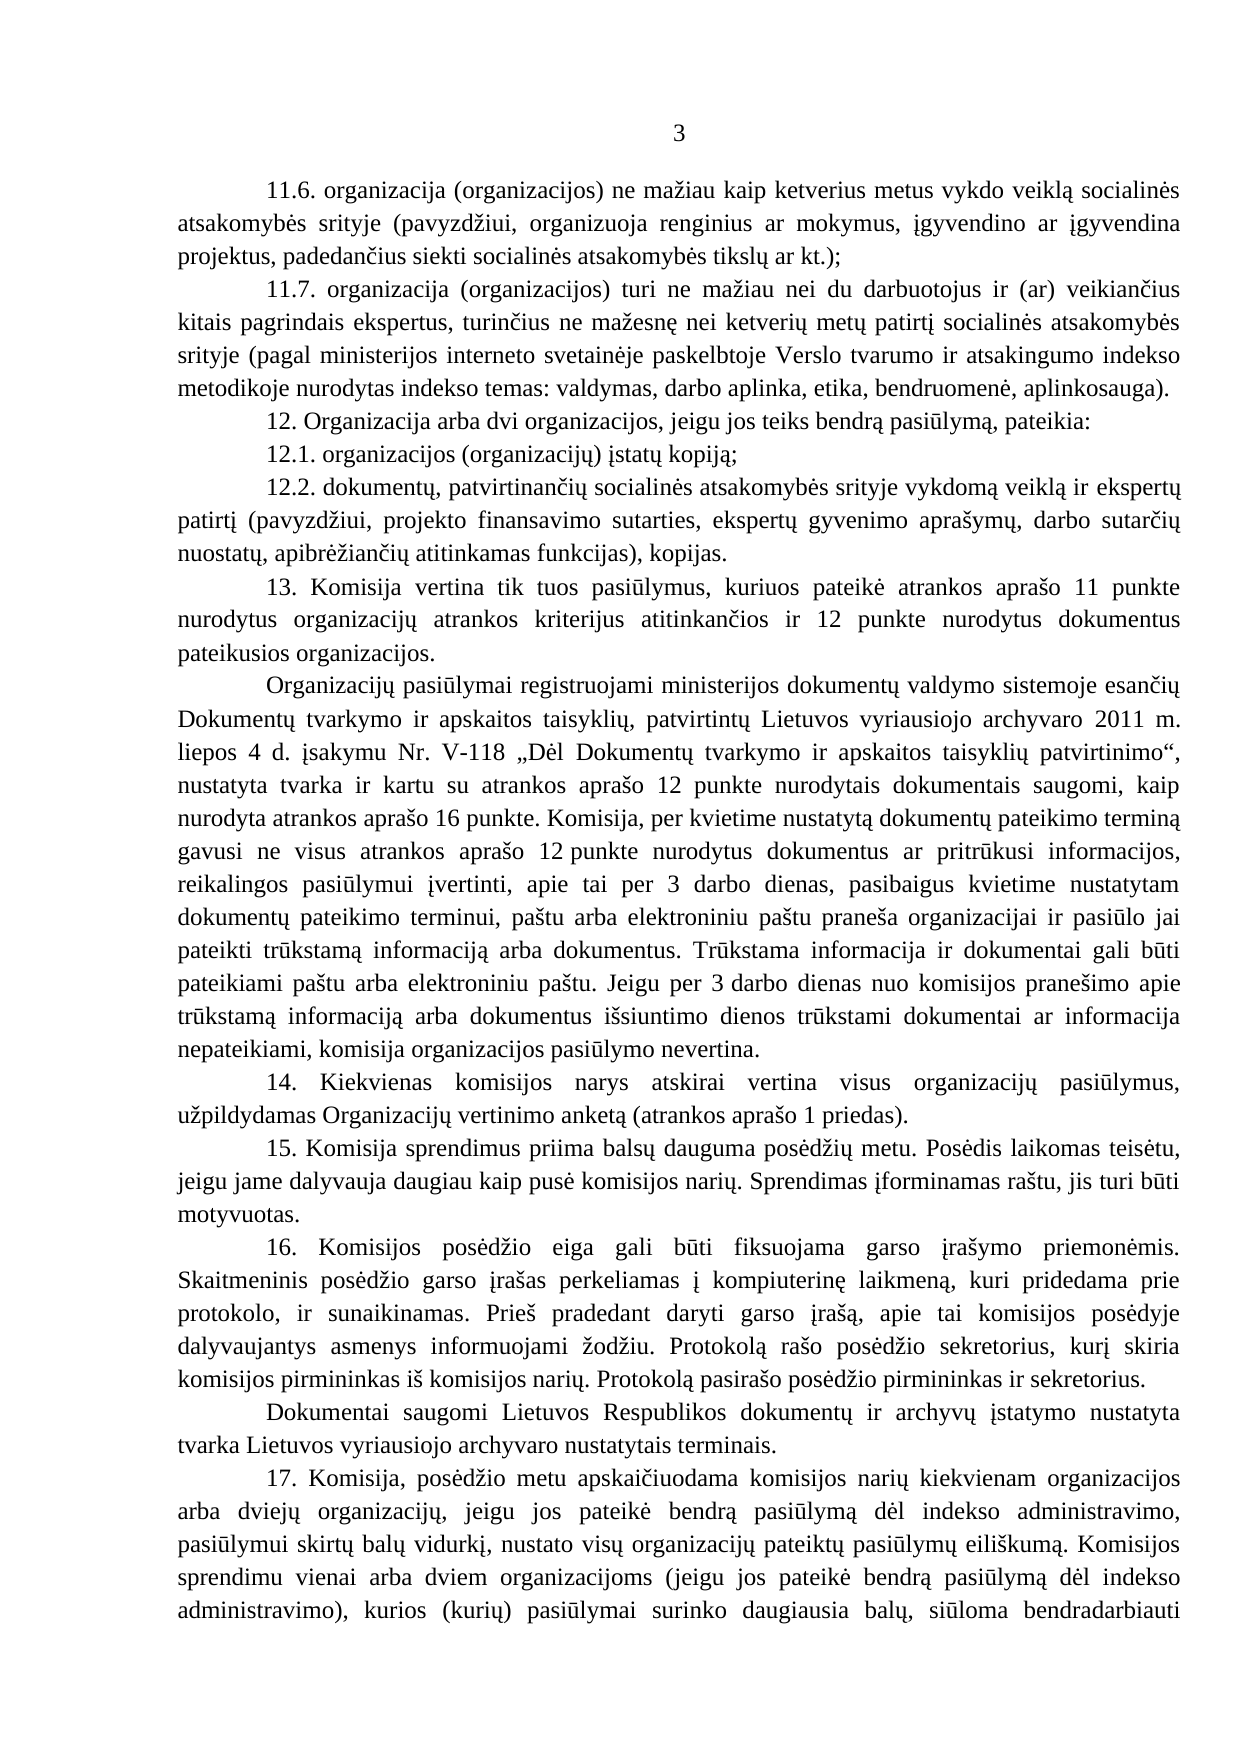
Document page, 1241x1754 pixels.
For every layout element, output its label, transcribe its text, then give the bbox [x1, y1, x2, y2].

text 13. Komisija vertina tik tuos pasiūlymus, kuriuos pateikė atrankos aprašo 11 punkte nurodytus organizacijų atrankos kriterijus atitinkančios ir 12 punkte nurodytus dokumentus pateikusios organizacijos. [177, 572, 1181, 666]
text 11.6. organizacija (organizacijos) ne mažiau kaip ketverius metus vykdo veiklą socialinės atsakomybės srityje (pavyzdžiui, organizuoja renginius ar mokymus, įgyvendino ar įgyvendina projektus, padedančius siekti socialinės atsakomybės tikslų ar kt.); [177, 175, 1181, 270]
text 16. Komisijos posėdžio eiga gali būti fiksuojama garso įrašymo priemonėmis. Skaitmeninis posėdžio garso įrašas perkeliamas į kompiuterinę laikmeną, kuri pridedama prie protokolo, ir sunaikinamas. Prieš pradedant daryti garso įrašą, apie tai komisijos posėdyje dalyvaujantys asmenys informuojami žodžiu. Protokolą rašo posėdžio sekretorius, kurį skiria komisijos pirmininkas iš komisijos narių. Protokolą pasirašo posėdžio pirmininkas ir sekretorius. [177, 1232, 1181, 1393]
text 12.2. dokumentų, patvirtinančių socialinės atsakomybės srityje vykdomą veiklą ir ekspertų patirtį (pavyzdžiui, projekto finansavimo sutarties, ekspertų gyvenimo aprašymų, darbo sutarčių nuostatų, apibrėžiančių atitinkamas funkcijas), kopijas. [177, 472, 1181, 567]
text 17. Komisija, posėdžio metu apskaičiuodama komisijos narių kiekvienam organizacijos arba dviejų organizacijų, jeigu jos pateikė bendrą pasiūlymą dėl indekso administravimo, pasiūlymui skirtų balų vidurkį, nustato visų organizacijų pateiktų pasiūlymų eiliškumą. Komisijos sprendimu vienai arba dviem organizacijoms (jeigu jos pateikė bendrą pasiūlymą dėl indekso administravimo), kurios (kurių) pasiūlymai surinko daugiausia balų, siūloma bendradarbiauti [177, 1463, 1181, 1624]
text 12. Organizacija arba dvi organizacijos, jeigu jos teiks bendrą pasiūlymą, pateikia: [177, 406, 1181, 435]
text 15. Komisija sprendimus priima balsų dauguma posėdžių metu. Posėdis laikomas teisėtu, jeigu jame dalyvauja daugiau kaip pusė komisijos narių. Sprendimas įforminamas raštu, jis turi būti motyvuotas. [177, 1133, 1181, 1228]
text 14. Kiekvienas komisijos narys atskirai vertina visus organizacijų pasiūlymus, užpildydamas Organizacijų vertinimo anketą (atrankos aprašo 1 priedas). [177, 1067, 1181, 1129]
text Organizacijų pasiūlymai registruojami ministerijos dokumentų valdymo sistemoje esančių Dokumentų tvarkymo ir apskaitos taisyklių, patvirtintų Lietuvos vyriausiojo archyvaro 2011 m. liepos 4 d. įsakymu Nr. V-118 „Dėl Dokumentų tvarkymo ir apskaitos taisyklių patvirtinimo“, nustatyta tvarka ir kartu su atrankos aprašo 12 punkte nurodytais dokumentais saugomi, kaip nurodyta atrankos aprašo 16 punkte. Komisija, per kvietime nustatytą dokumentų pateikimo terminą gavusi ne visus atrankos aprašo 12 punkte nurodytus dokumentus ar pritrūkusi informacijos, reikalingos pasiūlymui įvertinti, apie tai per 3 darbo dienas, pasibaigus kvietime nustatytam dokumentų pateikimo terminui, paštu arba elektroniniu paštu praneša organizacijai ir pasiūlo jai pateikti trūkstamą informaciją arba dokumentus. Trūkstama informacija ir dokumentai gali būti pateikiami paštu arba elektroniniu paštu. Jeigu per 3 darbo dienas nuo komisijos pranešimo apie trūkstamą informaciją arba dokumentus išsiuntimo dienos trūkstami dokumentai ar informacija nepateikiami, komisija organizacijos pasiūlymo nevertina. [177, 671, 1181, 1063]
text 12.1. organizacijos (organizacijų) įstatų kopiją; [177, 439, 1181, 468]
text 11.7. organizacija (organizacijos) turi ne mažiau nei du darbuotojus ir (ar) veikiančius kitais pagrindais ekspertus, turinčius ne mažesnę nei ketverių metų patirtį socialinės atsakomybės srityje (pagal ministerijos interneto svetainėje paskelbtoje Verslo tvarumo ir atsakingumo indekso metodikoje nurodytas indekso temas: valdymas, darbo aplinka, etika, bendruomenė, aplinkosauga). [177, 274, 1181, 402]
text Dokumentai saugomi Lietuvos Respublikos dokumentų ir archyvų įstatymo nustatyta tvarka Lietuvos vyriausiojo archyvaro nustatytais terminais. [177, 1397, 1181, 1459]
